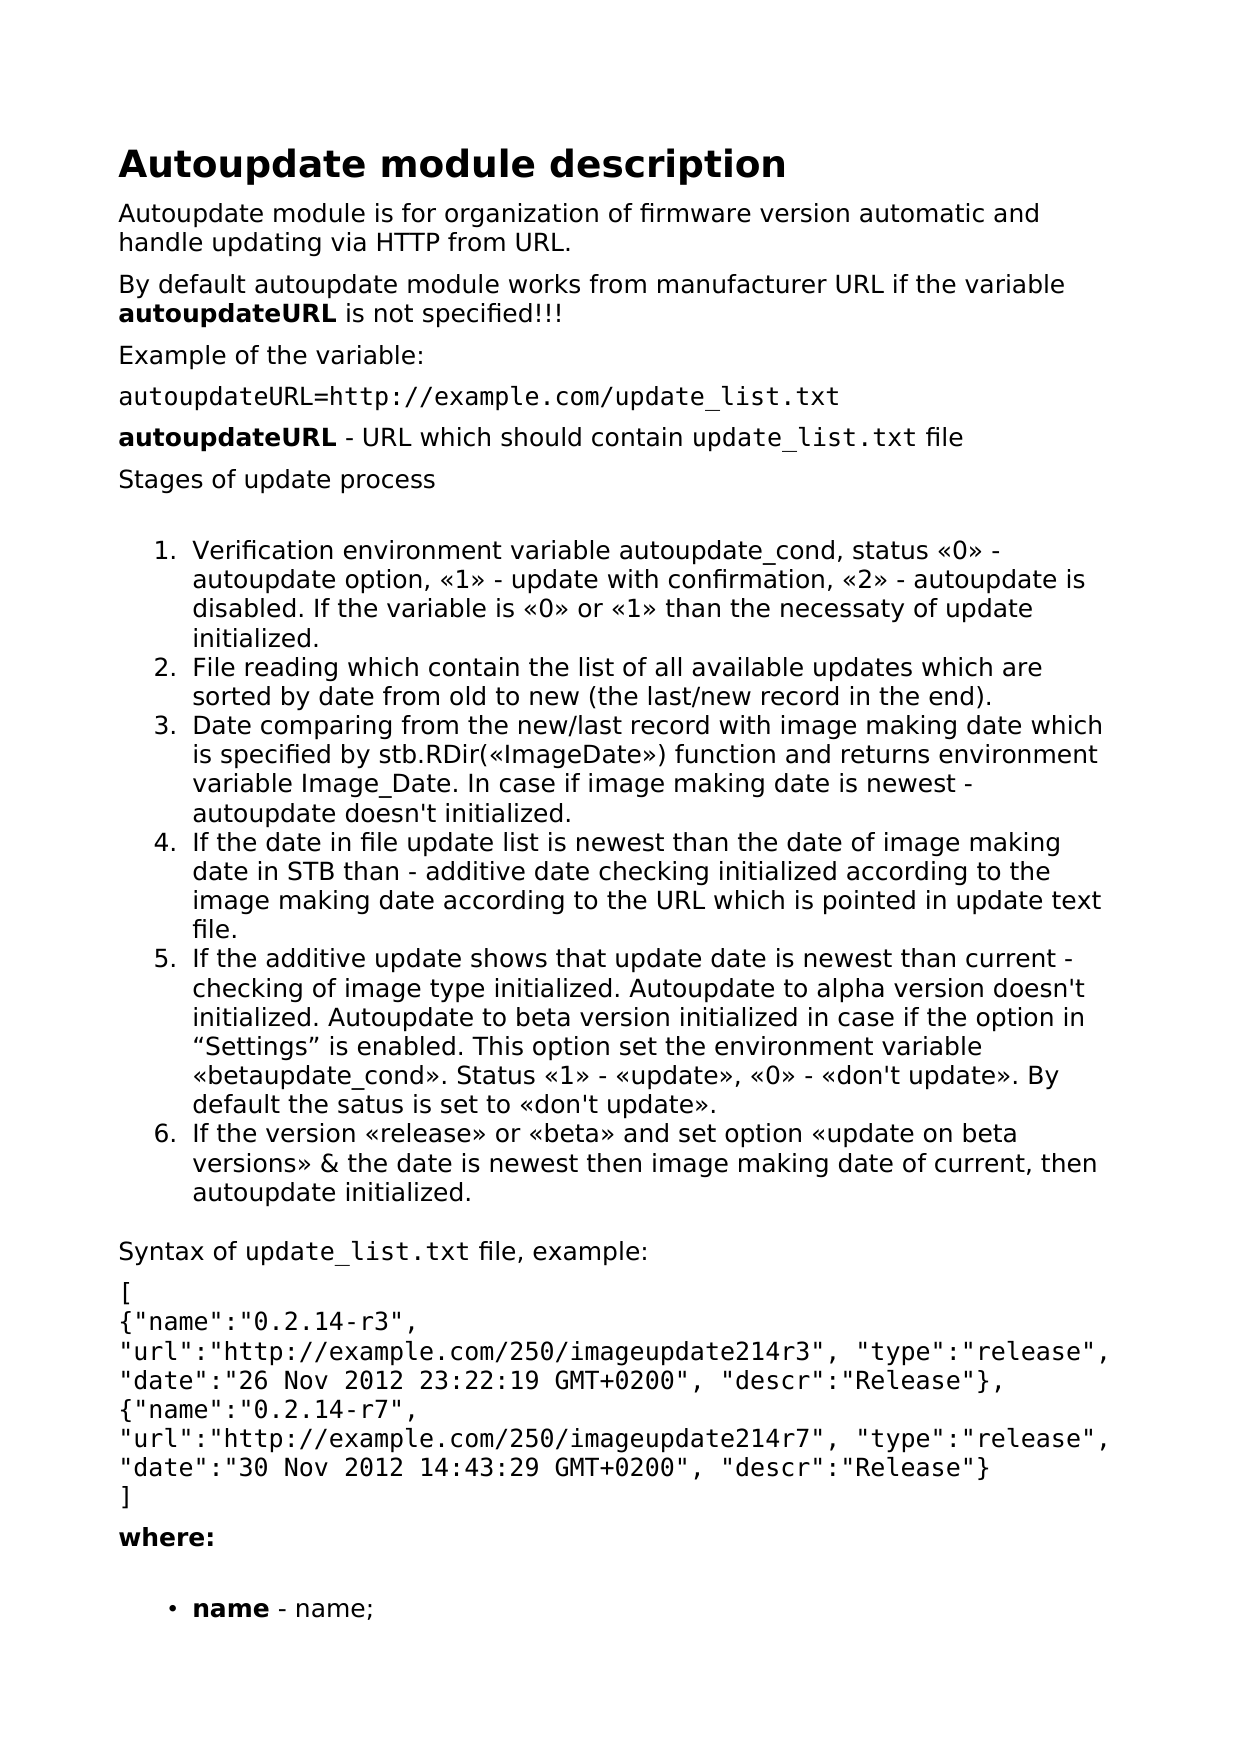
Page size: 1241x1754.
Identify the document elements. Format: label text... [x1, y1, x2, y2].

text where: [118, 1523, 1122, 1553]
text By default autoupdate module works from manufacturer URL if the variable autoupdateURL is not specified!!! [118, 270, 1122, 328]
list If the date in file update list is newest than the date of image making date in STB than - additive date checking initialized according to the image making date according to the URL which is pointed in update text file. [177, 828, 1122, 945]
text Stages of update process [118, 465, 1122, 494]
text Autoupdate module is for organization of firmware version automatic and handle updating via HTTP from URL. [118, 199, 1122, 258]
list File reading which contain the list of all available updates which are sorted by date from old to new (the last/new record in the end). [177, 653, 1122, 711]
subtitle Autoupdate module description [118, 143, 1122, 187]
text Syntax of update_list.txt file, example: [118, 1237, 1122, 1266]
list If the additive update shows that update date is newest than current - checking of image type initialized. Autoupdate to alpha version doesn't initialized. Autoupdate to beta version initialized in case if the option in “Settings” is enabled. This option set the environment variable «betaupdate_cond». Status «1» - «update», «0» - «don't update». By default the satus is set to «don't update». [177, 945, 1122, 1120]
list Verification environment variable autoupdate_cond, status «0» - autoupdate option, «1» - update with confirmation, «2» - autoupdate is disabled. If the variable is «0» or «1» than the necessaty of update initialized. [177, 536, 1122, 653]
list If the version «release» or «beta» and set option «update on beta versions» & the date is newest then image making date of current, then autoupdate initialized. [177, 1120, 1122, 1207]
text autoupdateURL=http://example.com/update_list.txt [118, 383, 1122, 412]
text [ {"name":"0.2.14-r3", "url":"http://example.com/250/imageupdate214r3", "type":"release", "date":"26 Nov 2012 23:22:19 GMT+0200", "descr":"Release"}, {"name":"0.2.14-r7", "url":"http://example.com/250/imageupdate214r7", "type":"release", "date":"30 Nov 2012 14:43:29 GMT+0200", "descr":"Release"} ] [118, 1278, 1122, 1512]
text Example of the variable: [118, 341, 1122, 370]
text autoupdateURL - URL which should contain update_list.txt file [118, 423, 1122, 453]
list Date comparing from the new/last record with image making date which is specified by stb.RDir(«ImageDate») function and returns environment variable Image_Date. In case if image making date is newest - autoupdate doesn't initialized. [177, 711, 1122, 828]
list name - name; [177, 1594, 1122, 1624]
